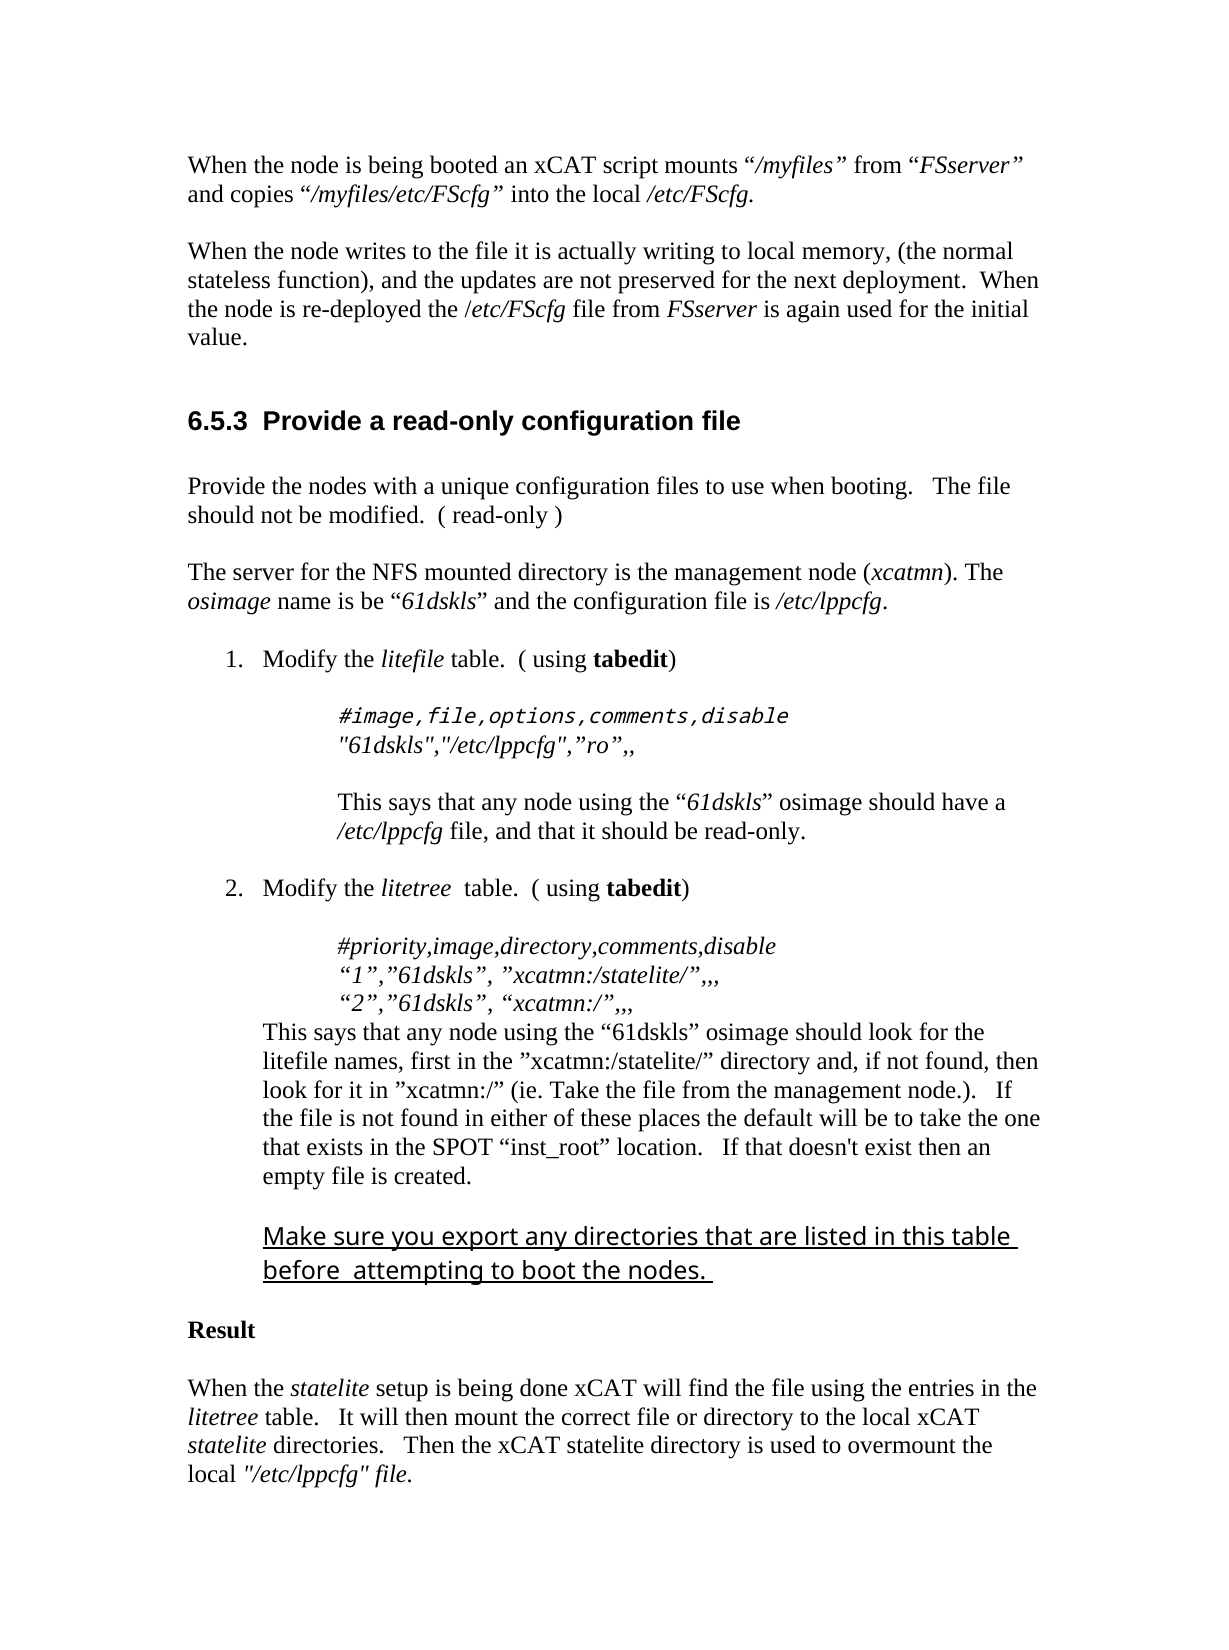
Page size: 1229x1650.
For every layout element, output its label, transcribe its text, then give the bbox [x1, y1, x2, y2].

list When the node is being booted an xCAT script mounts “/myfiles” from “FSserver” and copies “/myfiles/etc/FScfg” into the local /etc/FScfg. [150, 150, 1041, 207]
text “1”,”61dskls”, ”xcatmn:/statelite/”,,, [187, 960, 1041, 988]
text When the node writes to the file it is actually writing to local memory, (the normal stateless function), and the updates are not preserved for the next deployment. When the node is re-deployed the /etc/FScfg file from FSserver is again used for the initial value. [187, 236, 1041, 351]
list This says that any node using the “61dskls” osimage should have a /etc/lppcfg file, and that it should be read-only. [300, 787, 1041, 845]
list Result [150, 1315, 1041, 1344]
list Modify the litetree table. ( using tabedit) [225, 873, 1041, 902]
text The server for the NFS mounted directory is the management node (xcatmn). The osimage name is be “61dskls” and the configuration file is /etc/lppcfg. [187, 557, 1041, 615]
text Make sure you export any directories that are listed in this table before attempting to boot the nodes. [262, 1218, 1041, 1287]
subtitle Provide a read-only configuration file [187, 405, 1041, 436]
list #image,file,options,comments,disable [225, 701, 1041, 730]
list "61dskls","/etc/lppcfg",”ro”,, [225, 730, 1041, 758]
text “2”,”61dskls”, “xcatmn:/”,,, [187, 988, 1041, 1017]
text Provide the nodes with a unique configuration files to use when booting. The file should not be modified. ( read-only ) [187, 471, 1041, 529]
text #priority,image,directory,comments,disable [187, 931, 1041, 960]
text This says that any node using the “61dskls” osimage should look for the litefile names, first in the ”xcatmn:/statelite/” directory and, if not found, then look for it in ”xcatmn:/” (ie. Take the file from the management node.). If the file is not found in either of these places the default will be to take the one that exists in the SPOT “inst_root” location. If that doesn't exist then an empty file is created. [262, 1017, 1041, 1190]
text When the statelite setup is being done xCAT will find the file using the entries in the litetree table. It will then mount the correct file or directory to the local xCAT statelite directories. Then the xCAT statelite directory is used to overmount the local "/etc/lppcfg" file. [187, 1373, 1041, 1488]
list Modify the litefile table. ( using tabedit) [225, 644, 1041, 672]
